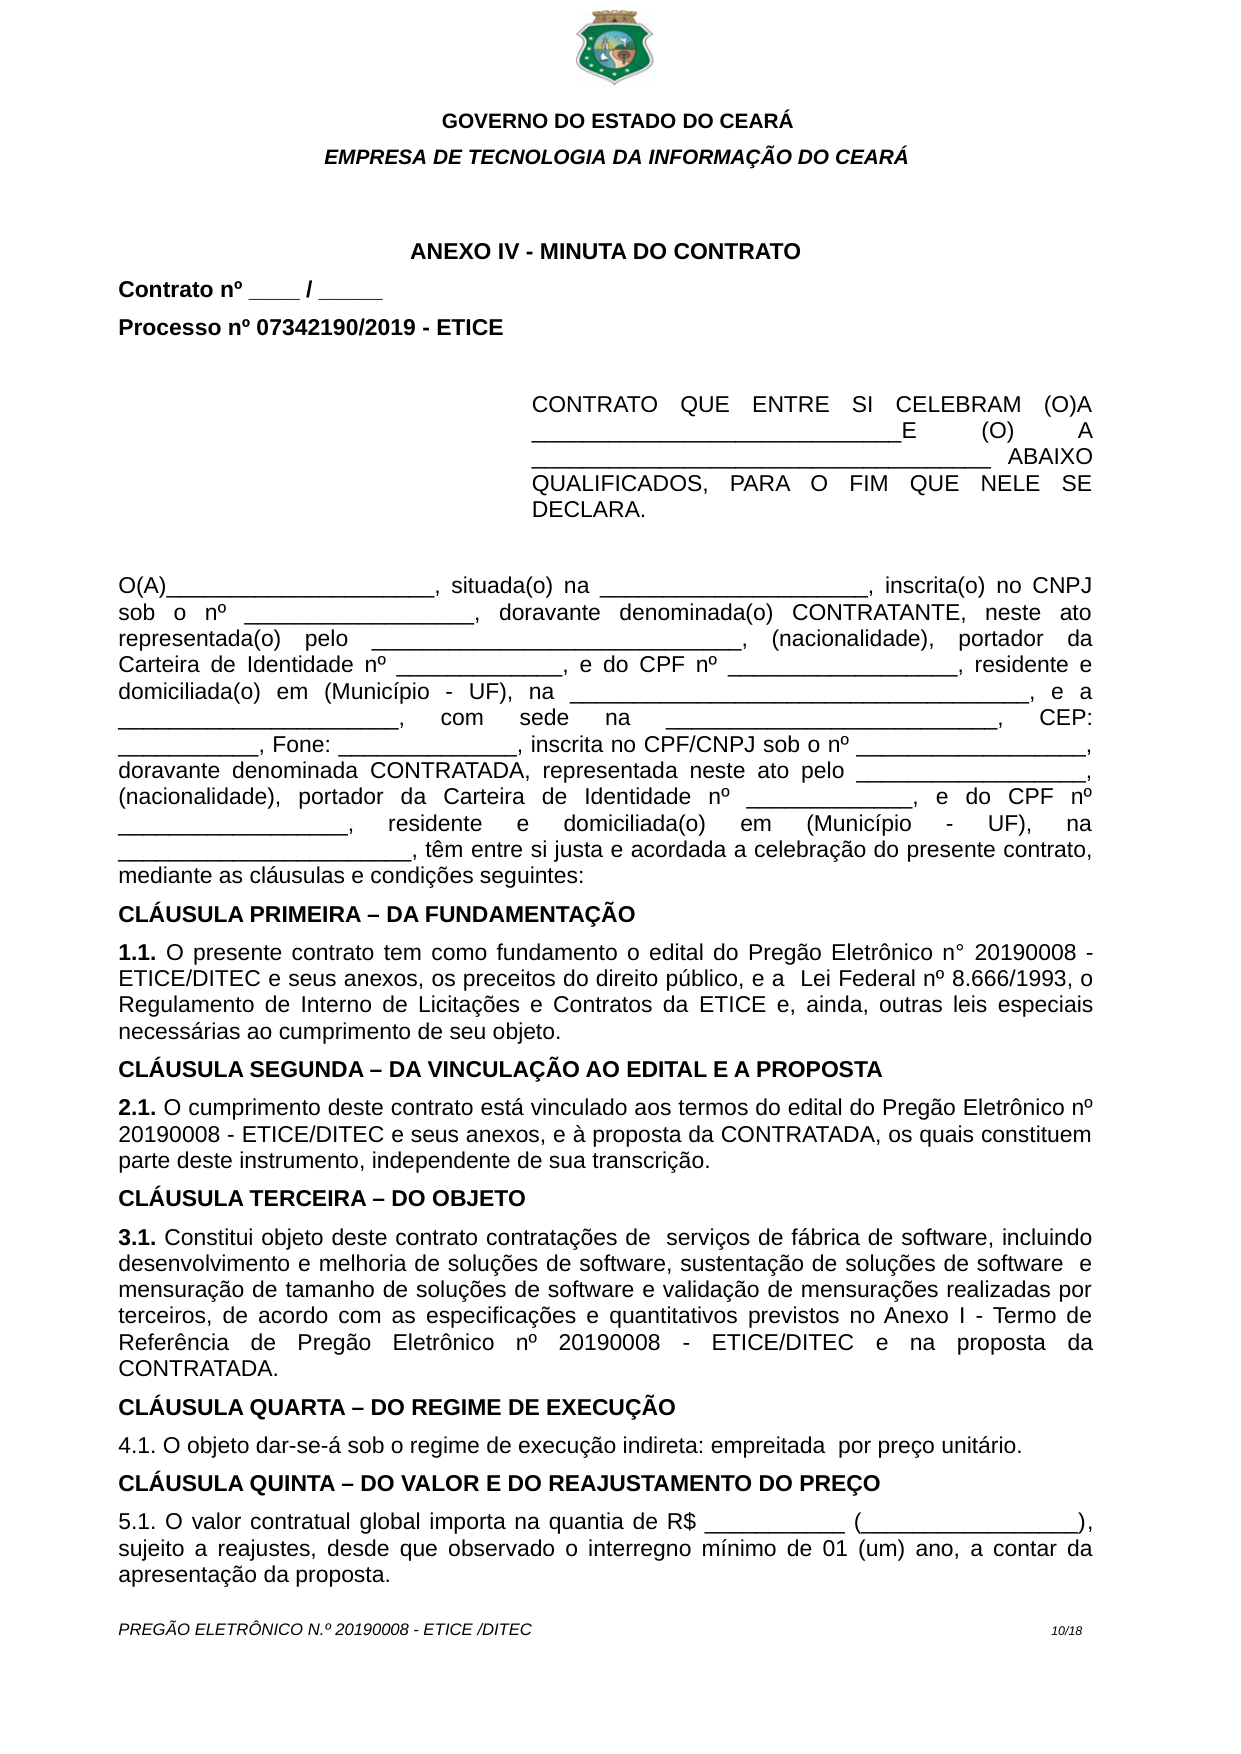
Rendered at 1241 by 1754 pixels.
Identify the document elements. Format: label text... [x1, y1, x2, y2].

text 2.1. O cumprimento deste contrato está vinculado aos termos do edital do Pregão Eletrônico nº 20190008 - ETICE/DITEC e seus anexos, e à proposta da CONTRATADA, os quais constituem parte deste instrumento, independente de sua transcrição. [118, 1094, 1093, 1173]
text 4.1. O objeto dar-se-á sob o regime de execução indireta: empreitada por preço unitário. [118, 1432, 1093, 1458]
text CLÁUSULA TERCEIRA – DO OBJETO [118, 1185, 1093, 1212]
text Contrato nº ____ / _____ [118, 276, 1093, 302]
text CLÁUSULA PRIMEIRA – DA FUNDAMENTAÇÃO [118, 901, 1093, 927]
text O(A)_____________________, situada(o) na _____________________, inscrita(o) no CNPJ sob o nº __________________, doravante denominada(o) CONTRATANTE, neste ato representada(o) pelo _____________________________, (nacionalidade), portador da Carteira de Identidade nº _____________, e do CPF nº __________________, residente e domiciliada(o) em (Município - UF), na ____________________________________, e a ______________________, com sede na __________________________, CEP: ___________, Fone: ______________, inscrita no CPF/CNPJ sob o nº __________________, doravante denominada CONTRATADA, representada neste ato pelo __________________, (nacionalidade), portador da Carteira de Identidade nº _____________, e do CPF nº __________________, residente e domiciliada(o) em (Município - UF), na _______________________, têm entre si justa e acordada a celebração do presente contrato, mediante as cláusulas e condições seguintes: [118, 572, 1093, 889]
text CLÁUSULA SEGUNDA – DA VINCULAÇÃO AO EDITAL E A PROPOSTA [118, 1056, 1093, 1082]
text 5.1. O valor contratual global importa na quantia de R$ ___________ (_________________), sujeito a reajustes, desde que observado o interregno mínimo de 01 (um) ano, a contar da apresentação da proposta. [118, 1508, 1093, 1587]
text CONTRATO QUE ENTRE SI CELEBRAM (O)A _____________________________E (O) A ____________________________________ ABAIXO QUALIFICADOS, PARA O FIM QUE NELE SE DECLARA. [532, 391, 1093, 522]
text CLÁUSULA QUINTA – DO VALOR E DO REAJUSTAMENTO DO PREÇO [118, 1470, 1093, 1496]
text 3.1. Constitui objeto deste contrato contratações de serviços de fábrica de software, incluindo desenvolvimento e melhoria de soluções de software, sustentação de soluções de software e mensuração de tamanho de soluções de software e validação de mensurações realizadas por terceiros, de acordo com as especificações e quantitativos previstos no Anexo I - Termo de Referência de Pregão Eletrônico nº 20190008 - ETICE/DITEC e na proposta da CONTRATADA. [118, 1223, 1093, 1382]
text 1.1. O presente contrato tem como fundamento o edital do Pregão Eletrônico n° 20190008 - ETICE/DITEC e seus anexos, os preceitos do direito público, e a Lei Federal nº 8.666/1993, o Regulamento de Interno de Licitações e Contratos da ETICE e, ainda, outras leis especiais necessárias ao cumprimento de seu objeto. [118, 939, 1093, 1044]
text CLÁUSULA QUARTA – DO REGIME DE EXECUÇÃO [118, 1393, 1093, 1420]
text Processo nº 07342190/2019 - ETICE [118, 314, 1093, 340]
text ANEXO IV - MINUTA DO CONTRATO [118, 238, 1093, 264]
